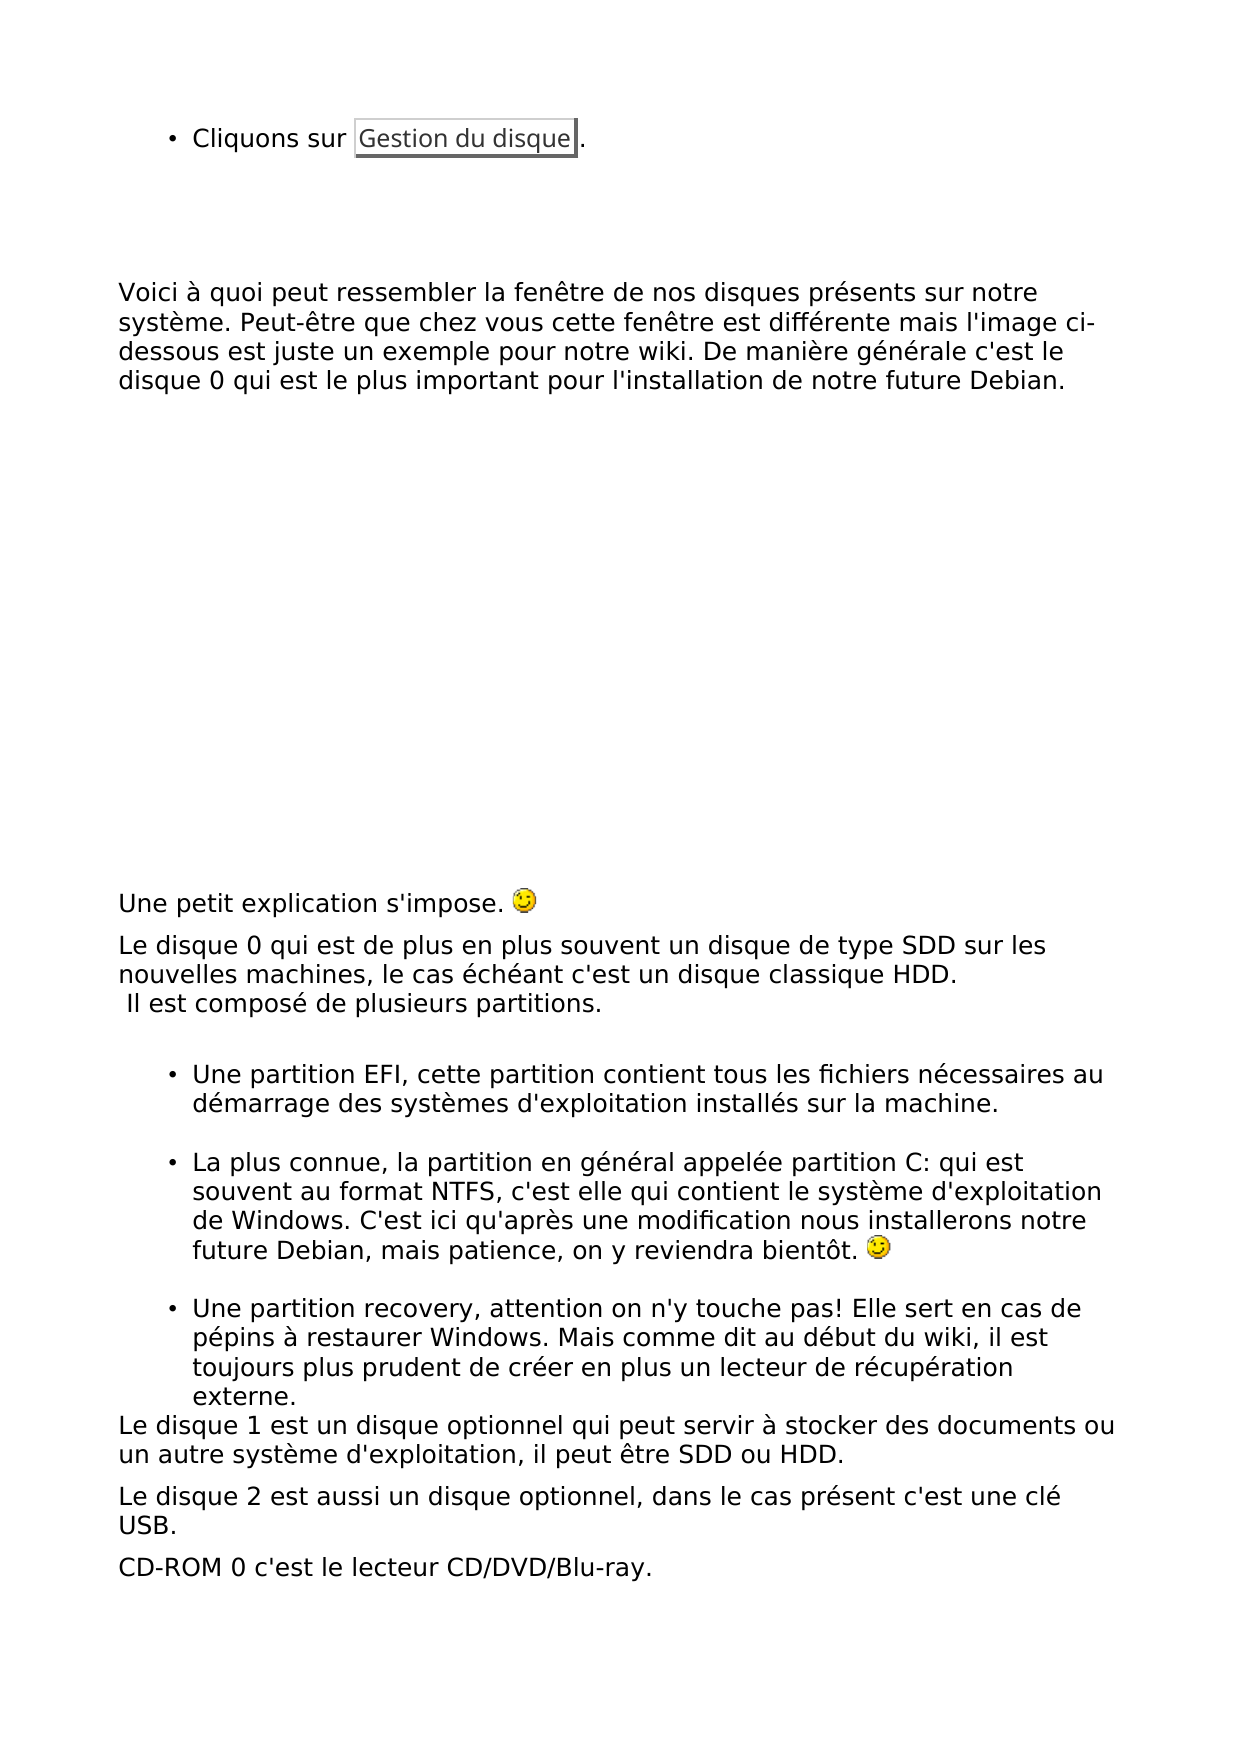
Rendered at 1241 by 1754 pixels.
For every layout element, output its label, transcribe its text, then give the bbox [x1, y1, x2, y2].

text CD-ROM 0 c'est le lecteur CD/DVD/Blu-ray. [118, 1553, 1122, 1582]
text Une petit explication s'impose. [118, 889, 1122, 918]
picture [512, 888, 537, 913]
text Le disque 0 qui est de plus en plus souvent un disque de type SDD sur les nouvelles machines, le cas échéant c'est un disque classique HDD. Il est composé de plusieurs partitions. [118, 931, 1122, 1018]
text Le disque 2 est aussi un disque optionnel, dans le cas présent c'est une clé USB. [118, 1482, 1122, 1540]
list Une partition recovery, attention on n'y touche pas! Elle sert en cas de pépins à restaurer Windows. Mais comme dit au début du wiki, il est toujours plus prudent de créer en plus un lecteur de récupération externe. [177, 1294, 1122, 1411]
text Voici à quoi peut ressembler la fenêtre de nos disques présents sur notre système. Peut-être que chez vous cette fenêtre est différente mais l'image ci-dessous est juste un exemple pour notre wiki. De manière générale c'est le disque 0 qui est le plus important pour l'installation de notre future Debian. [118, 278, 1122, 395]
list Cliquons sur Gestion du disque. [177, 118, 354, 158]
list La plus connue, la partition en général appelée partition C: qui est souvent au format NTFS, c'est elle qui contient le système d'exploitation de Windows. C'est ici qu'après une modification nous installerons notre future Debian, mais patience, on y reviendra bientôt. [177, 1148, 1122, 1265]
list Une partition EFI, cette partition contient tous les fichiers nécessaires au démarrage des systèmes d'exploitation installés sur la machine. [177, 1060, 1122, 1119]
text Le disque 1 est un disque optionnel qui peut servir à stocker des documents ou un autre système d'exploitation, il peut être SDD ou HDD. [118, 1411, 1122, 1469]
list Cliquons sur Gestion du disque. [578, 118, 1122, 158]
picture [867, 1235, 891, 1259]
